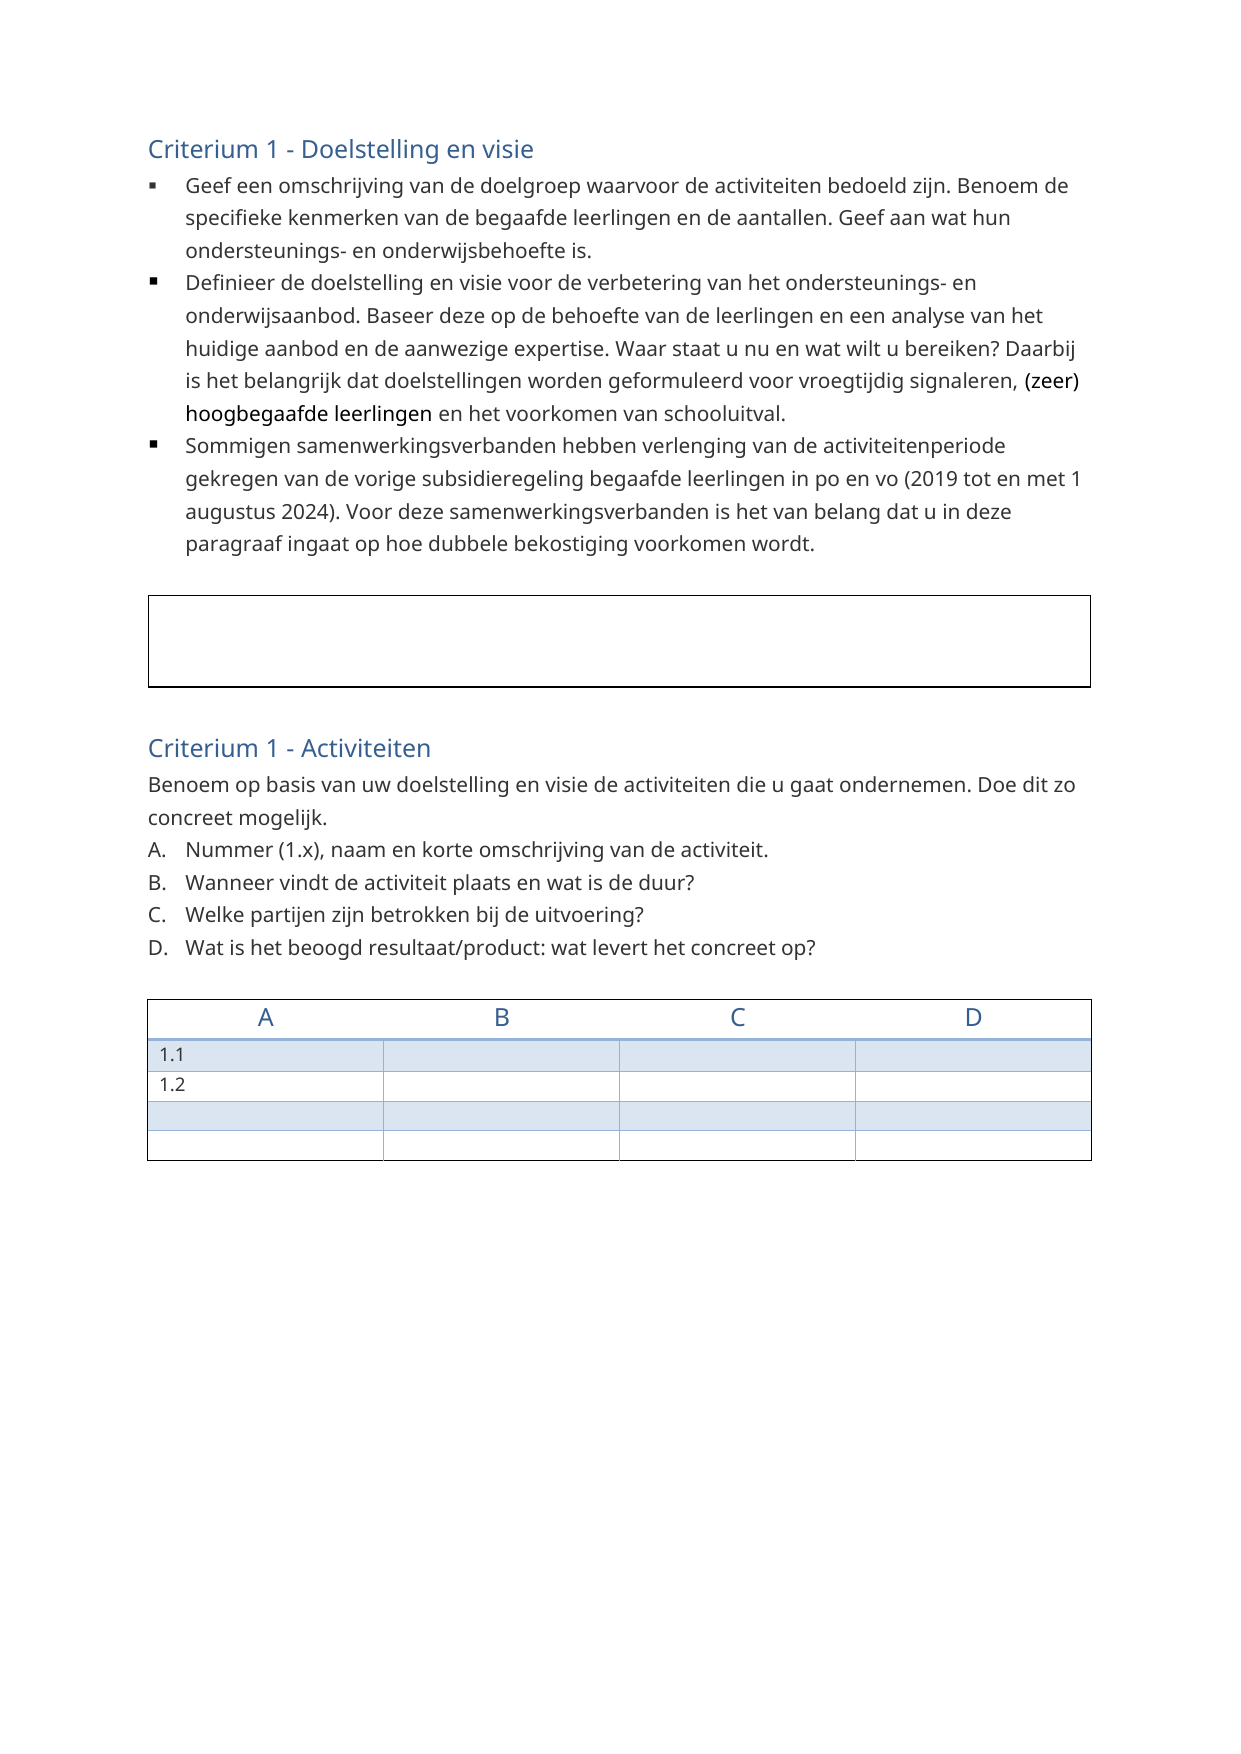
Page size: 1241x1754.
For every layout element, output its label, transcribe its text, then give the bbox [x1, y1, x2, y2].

table_cell [620, 1131, 855, 1159]
table_cell [384, 1072, 619, 1101]
table_cell [856, 1131, 1091, 1159]
text Benoem op basis van uw doelstelling en visie de activiteiten die u gaat ondernemen. Doe dit zo concreet mogelijk. [148, 770, 1092, 831]
table_header B [384, 1000, 619, 1038]
list Definieer de doelstelling en visie voor de verbetering van het ondersteunings- en onderwijsaanbod. Baseer deze op de behoefte van de leerlingen en een analyse van het huidige aanbod en de aanwezige expertise. Waar staat u nu en wat wilt u bereiken? Daarbij is het belangrijk dat doelstellingen worden geformuleerd voor vroegtijdig signaleren, (zeer) hoogbegaafde leerlingen en het voorkomen van schooluitval. [148, 268, 1092, 427]
table_cell [148, 1131, 383, 1159]
table_cell [620, 1102, 855, 1130]
text Criterium 1 - Doelstelling en visie [148, 132, 1092, 166]
list Wanneer vindt de activiteit plaats en wat is de duur? [148, 868, 1092, 896]
table_cell [148, 1102, 383, 1130]
table_cell 1.1 [148, 1041, 383, 1071]
table_header D [856, 1000, 1091, 1038]
table_cell [620, 1072, 855, 1101]
table_cell 1.2 [148, 1072, 383, 1101]
list Nummer (1.x), naam en korte omschrijving van de activiteit. [148, 835, 1092, 864]
list Welke partijen zijn betrokken bij de uitvoering? [148, 901, 1092, 929]
table_cell [384, 1131, 619, 1159]
table_cell [620, 1041, 855, 1071]
table_cell [856, 1041, 1091, 1071]
list Wat is het beoogd resultaat/product: wat levert het concreet op? [148, 933, 1092, 962]
table_cell [384, 1102, 619, 1130]
table_cell [856, 1072, 1091, 1101]
table_cell [856, 1102, 1091, 1130]
list Sommigen samenwerkingsverbanden hebben verlenging van de activiteitenperiode gekregen van de vorige subsidieregeling begaafde leerlingen in po en vo (2019 tot en met 1 augustus 2024). Voor deze samenwerkingsverbanden is het van belang dat u in deze paragraaf ingaat op hoe dubbele bekostiging voorkomen wordt. [148, 432, 1092, 558]
table_header C [620, 1000, 856, 1038]
table_header A [148, 1000, 384, 1038]
list Geef een omschrijving van de doelgroep waarvoor de activiteiten bedoeld zijn. Benoem de specifieke kenmerken van de begaafde leerlingen en de aantallen. Geef aan wat hun ondersteunings- en onderwijsbehoefte is. [148, 171, 1092, 264]
table_cell [384, 1041, 619, 1071]
text Criterium 1 - Activiteiten [148, 731, 1092, 765]
